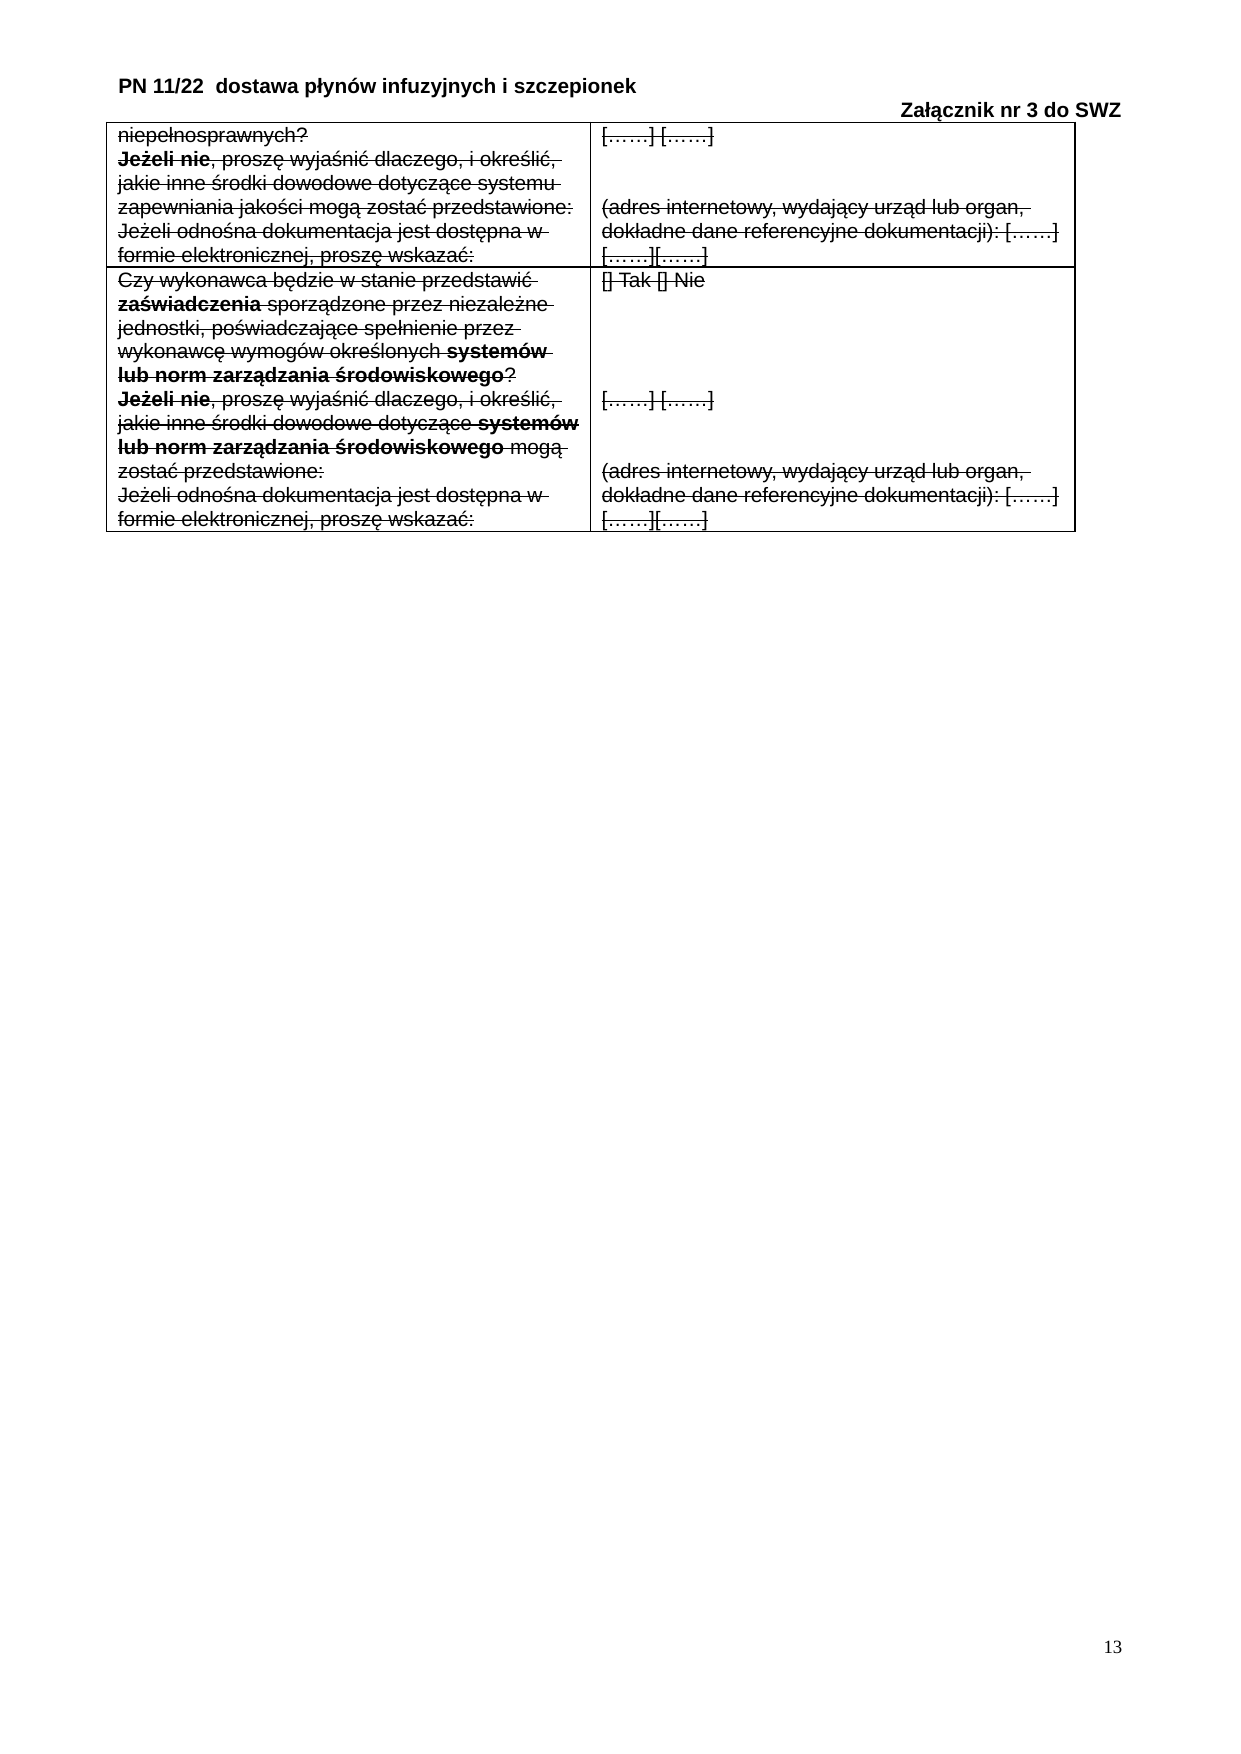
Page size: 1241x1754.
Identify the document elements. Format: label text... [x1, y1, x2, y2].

table_cell [……] [……] (adres internetowy, wydający urząd lub organ, dokładne dane referencyjne dokumentacji): [……][……][……] [591, 123, 1074, 266]
table_cell niepełnosprawnych? Jeżeli nie, proszę wyjaśnić dlaczego, i określić, jakie inne środki dowodowe dotyczące systemu zapewniania jakości mogą zostać przedstawione: Jeżeli odnośna dokumentacja jest dostępna w formie elektronicznej, proszę wskazać: [107, 123, 590, 266]
table_cell [] Tak [] Nie [……] [……] (adres internetowy, wydający urząd lub organ, dokładne dane referencyjne dokumentacji): [……][……][……] [591, 268, 1074, 531]
table_cell Czy wykonawca będzie w stanie przedstawić zaświadczenia sporządzone przez niezależne jednostki, poświadczające spełnienie przez wykonawcę wymogów określonych systemów lub norm zarządzania środowiskowego? Jeżeli nie, proszę wyjaśnić dlaczego, i określić, jakie inne środki dowodowe dotyczące systemów lub norm zarządzania środowiskowego mogą zostać przedstawione: Jeżeli odnośna dokumentacja jest dostępna w formie elektronicznej, proszę wskazać: [107, 268, 590, 531]
